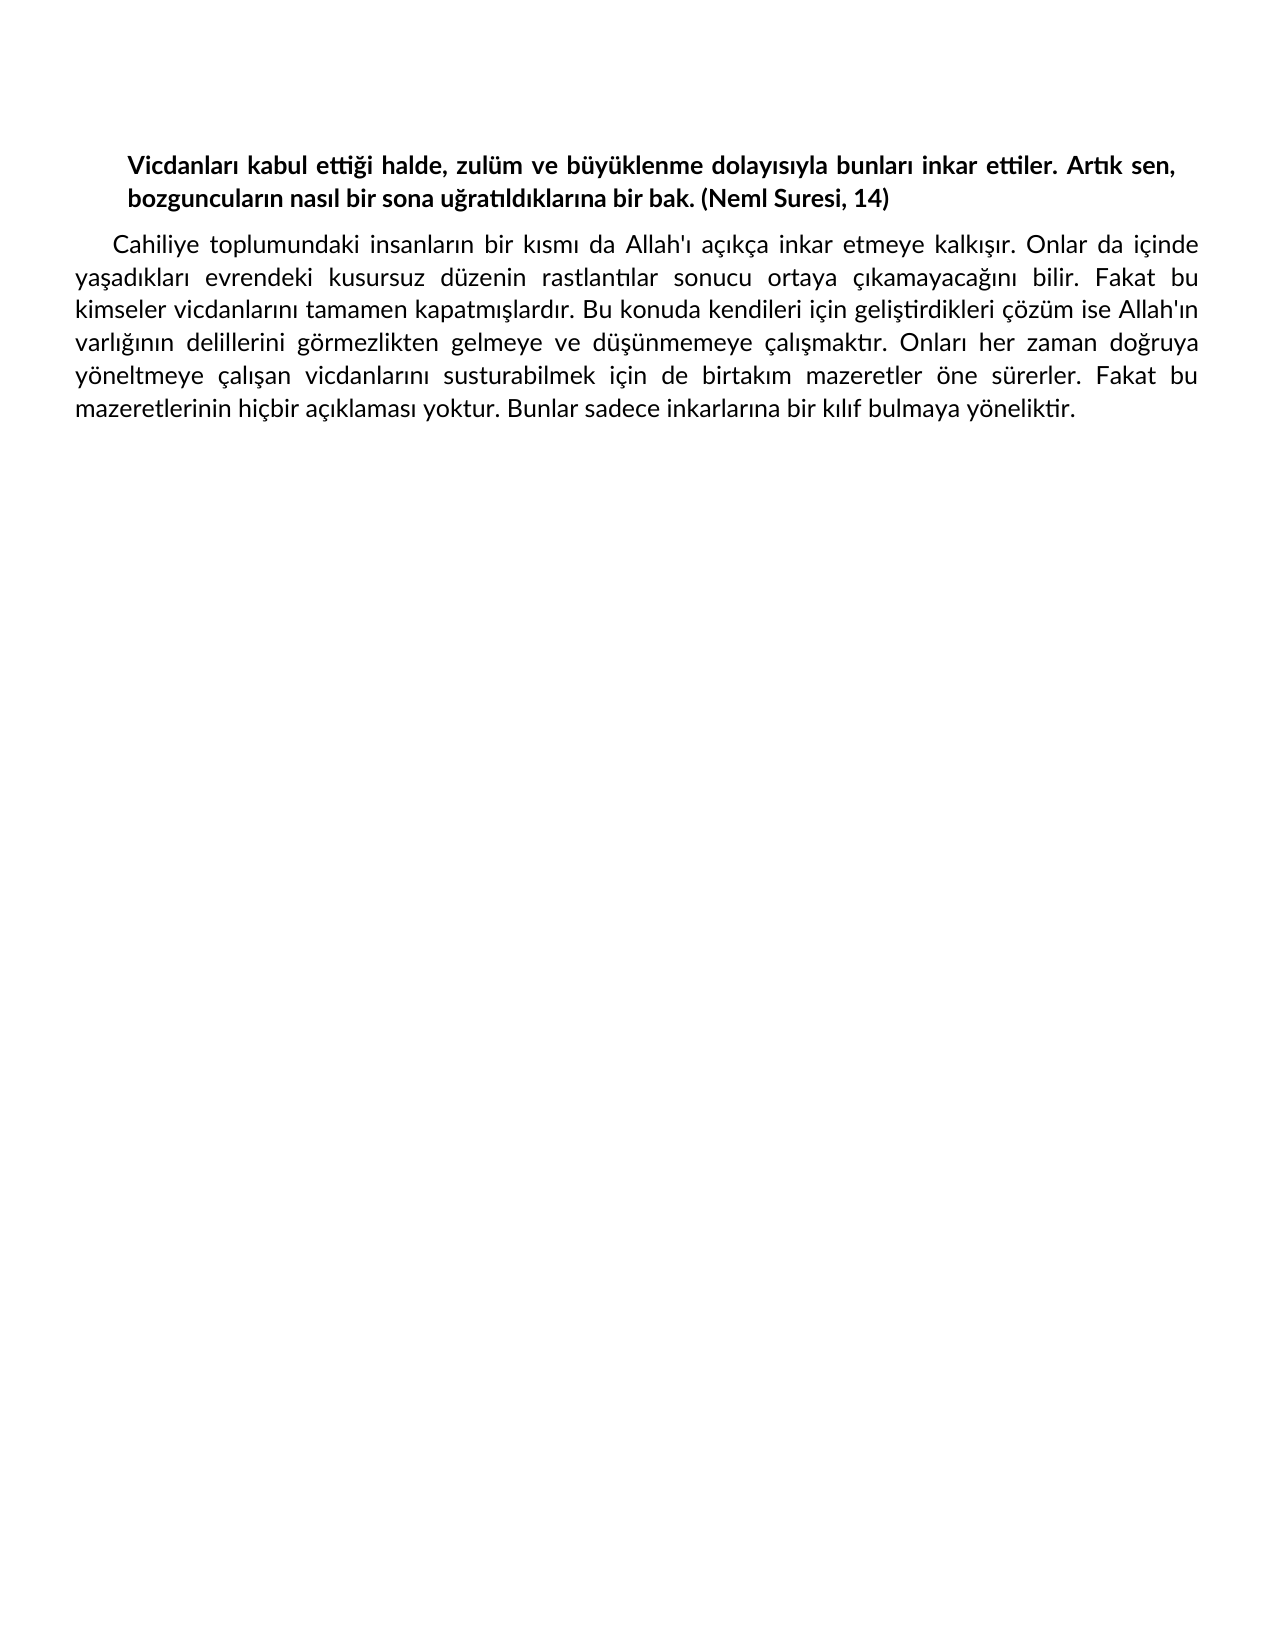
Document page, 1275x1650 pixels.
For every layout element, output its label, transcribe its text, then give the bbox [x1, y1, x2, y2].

text Vicdanları kabul ettiği halde, zulüm ve büyüklenme dolayısıyla bunları inkar ettiler. Artık sen, bozguncuların nasıl bir sona uğratıldıklarına bir bak. (Neml Suresi, 14) [127, 150, 1177, 213]
text Cahiliye toplumundaki insanların bir kısmı da Allah'ı açıkça inkar etmeye kalkışır. Onlar da içinde yaşadıkları evrendeki kusursuz düzenin rastlantılar sonucu ortaya çıkamayacağını bilir. Fakat bu kimseler vicdanlarını tamamen kapatmışlardır. Bu konuda kendileri için geliştirdikleri çözüm ise Allah'ın varlığının delillerini görmezlikten gelmeye ve düşünmemeye çalışmaktır. Onları her zaman doğruya yöneltmeye çalışan vicdanlarını susturabilmek için de birtakım mazeretler öne sürerler. Fakat bu mazeretlerinin hiçbir açıklaması yoktur. Bunlar sadece inkarlarına bir kılıf bulmaya yöneliktir. [75, 228, 1200, 423]
